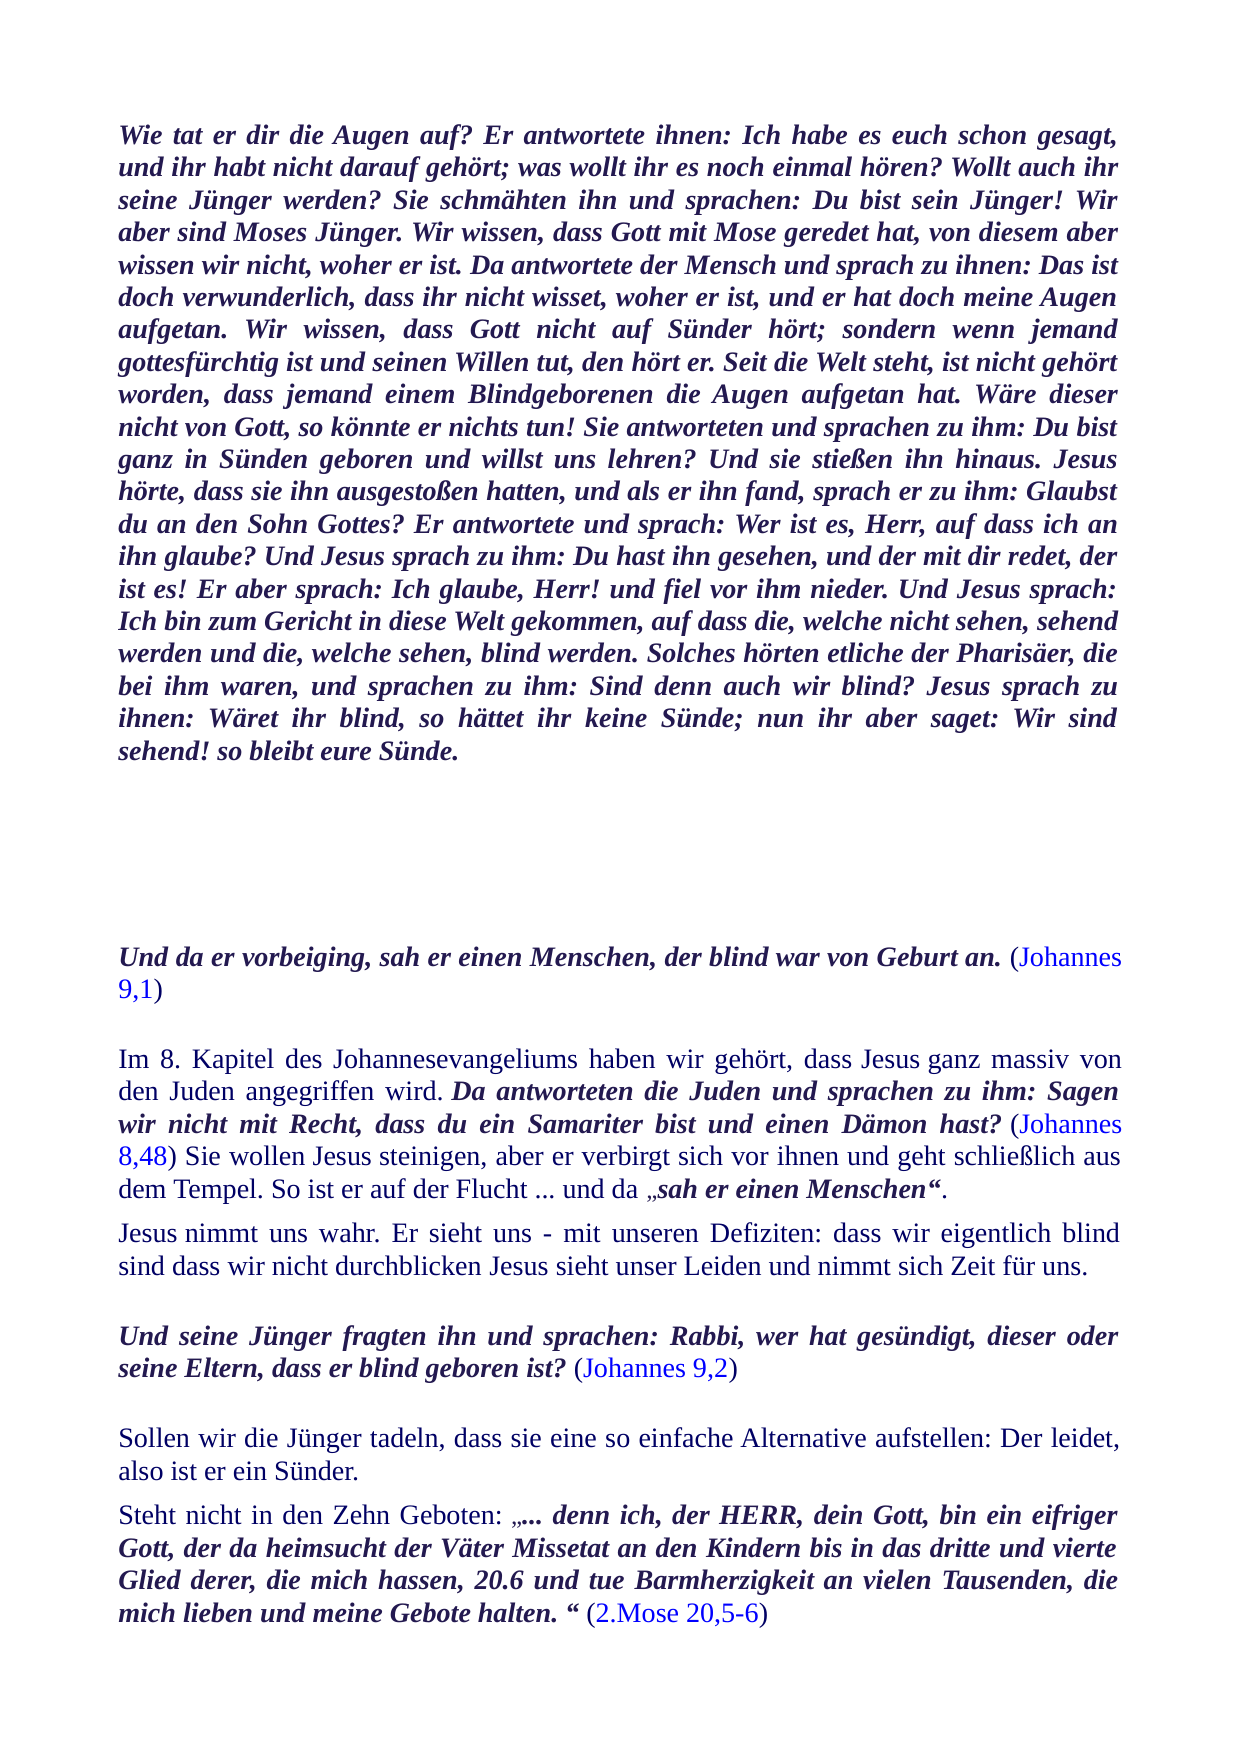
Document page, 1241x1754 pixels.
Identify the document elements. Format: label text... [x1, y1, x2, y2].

text Wie tat er dir die Augen auf? Er antwortete ihnen: Ich habe es euch schon gesagt, und ihr habt nicht darauf gehört; was wollt ihr es noch einmal hören? Wollt auch ihr seine Jünger werden? Sie schmähten ihn und sprachen: Du bist sein Jünger! Wir aber sind Moses Jünger. Wir wissen, dass Gott mit Mose geredet hat, von diesem aber wissen wir nicht, woher er ist. Da antwortete der Mensch und sprach zu ihnen: Das ist doch verwunderlich, dass ihr nicht wisset, woher er ist, und er hat doch meine Augen aufgetan. Wir wissen, dass Gott nicht auf Sünder hört; sondern wenn jemand gottesfürchtig ist und seinen Willen tut, den hört er. Seit die Welt steht, ist nicht gehört worden, dass jemand einem Blindgeborenen die Augen aufgetan hat. Wäre dieser nicht von Gott, so könnte er nichts tun! Sie antworteten und sprachen zu ihm: Du bist ganz in Sünden geboren und willst uns lehren? Und sie stießen ihn hinaus. Jesus hörte, dass sie ihn ausgestoßen hatten, und als er ihn fand, sprach er zu ihm: Glaubst du an den Sohn Gottes? Er antwortete und sprach: Wer ist es, Herr, auf dass ich an ihn glaube? Und Jesus sprach zu ihm: Du hast ihn gesehen, und der mit dir redet, der ist es! Er aber sprach: Ich glaube, Herr! und fiel vor ihm nieder. Und Jesus sprach: Ich bin zum Gericht in diese Welt gekommen, auf dass die, welche nicht sehen, sehend werden und die, welche sehen, blind werden. Solches hörten etliche der Pharisäer, die bei ihm waren, und sprachen zu ihm: Sind denn auch wir blind? Jesus sprach zu ihnen: Wäret ihr blind, so hättet ihr keine Sünde; nun ihr aber saget: Wir sind sehend! so bleibt eure Sünde. [118, 118, 1122, 766]
text Sollen wir die Jünger tadeln, dass sie eine so einfache Alternative aufstellen: Der leidet, also ist er ein Sünder. [118, 1421, 1122, 1486]
text Steht nicht in den Zehn Geboten: „... denn ich, der HERR, dein Gott, bin ein eifriger Gott, der da heimsucht der Väter Missetat an den Kindern bis in das dritte und vierte Glied derer, die mich hassen, 20.6 und tue Barmherzigkeit an vielen Tausenden, die mich lieben und meine Gebote halten. “ (2.Mose 20,5-6) [118, 1498, 1122, 1628]
text Im 8. Kapitel des Johannesevangeliums haben wir gehört, dass Jesus ganz massiv von den Juden angegriffen wird. Da antworteten die Juden und sprachen zu ihm: Sagen wir nicht mit Recht, dass du ein Samariter bist und einen Dämon hast? (Johannes 8,48) Sie wollen Jesus steinigen, aber er verbirgt sich vor ihnen und geht schließlich aus dem Tempel. So ist er auf der Flucht ... und da „sah er einen Menschen“. [118, 1042, 1122, 1204]
text Und seine Jünger fragten ihn und sprachen: Rabbi, wer hat gesündigt, dieser oder seine Eltern, dass er blind geboren ist? (Johannes 9,2) [118, 1319, 1122, 1384]
text Und da er vorbeiging, sah er einen Menschen, der blind war von Geburt an. (Johannes 9,1) [118, 940, 1122, 1004]
text Jesus nimmt uns wahr. Er sieht uns - mit unseren Defiziten: dass wir eigentlich blind sind dass wir nicht durchblicken Jesus sieht unser Leiden und nimmt sich Zeit für uns. [118, 1217, 1122, 1281]
